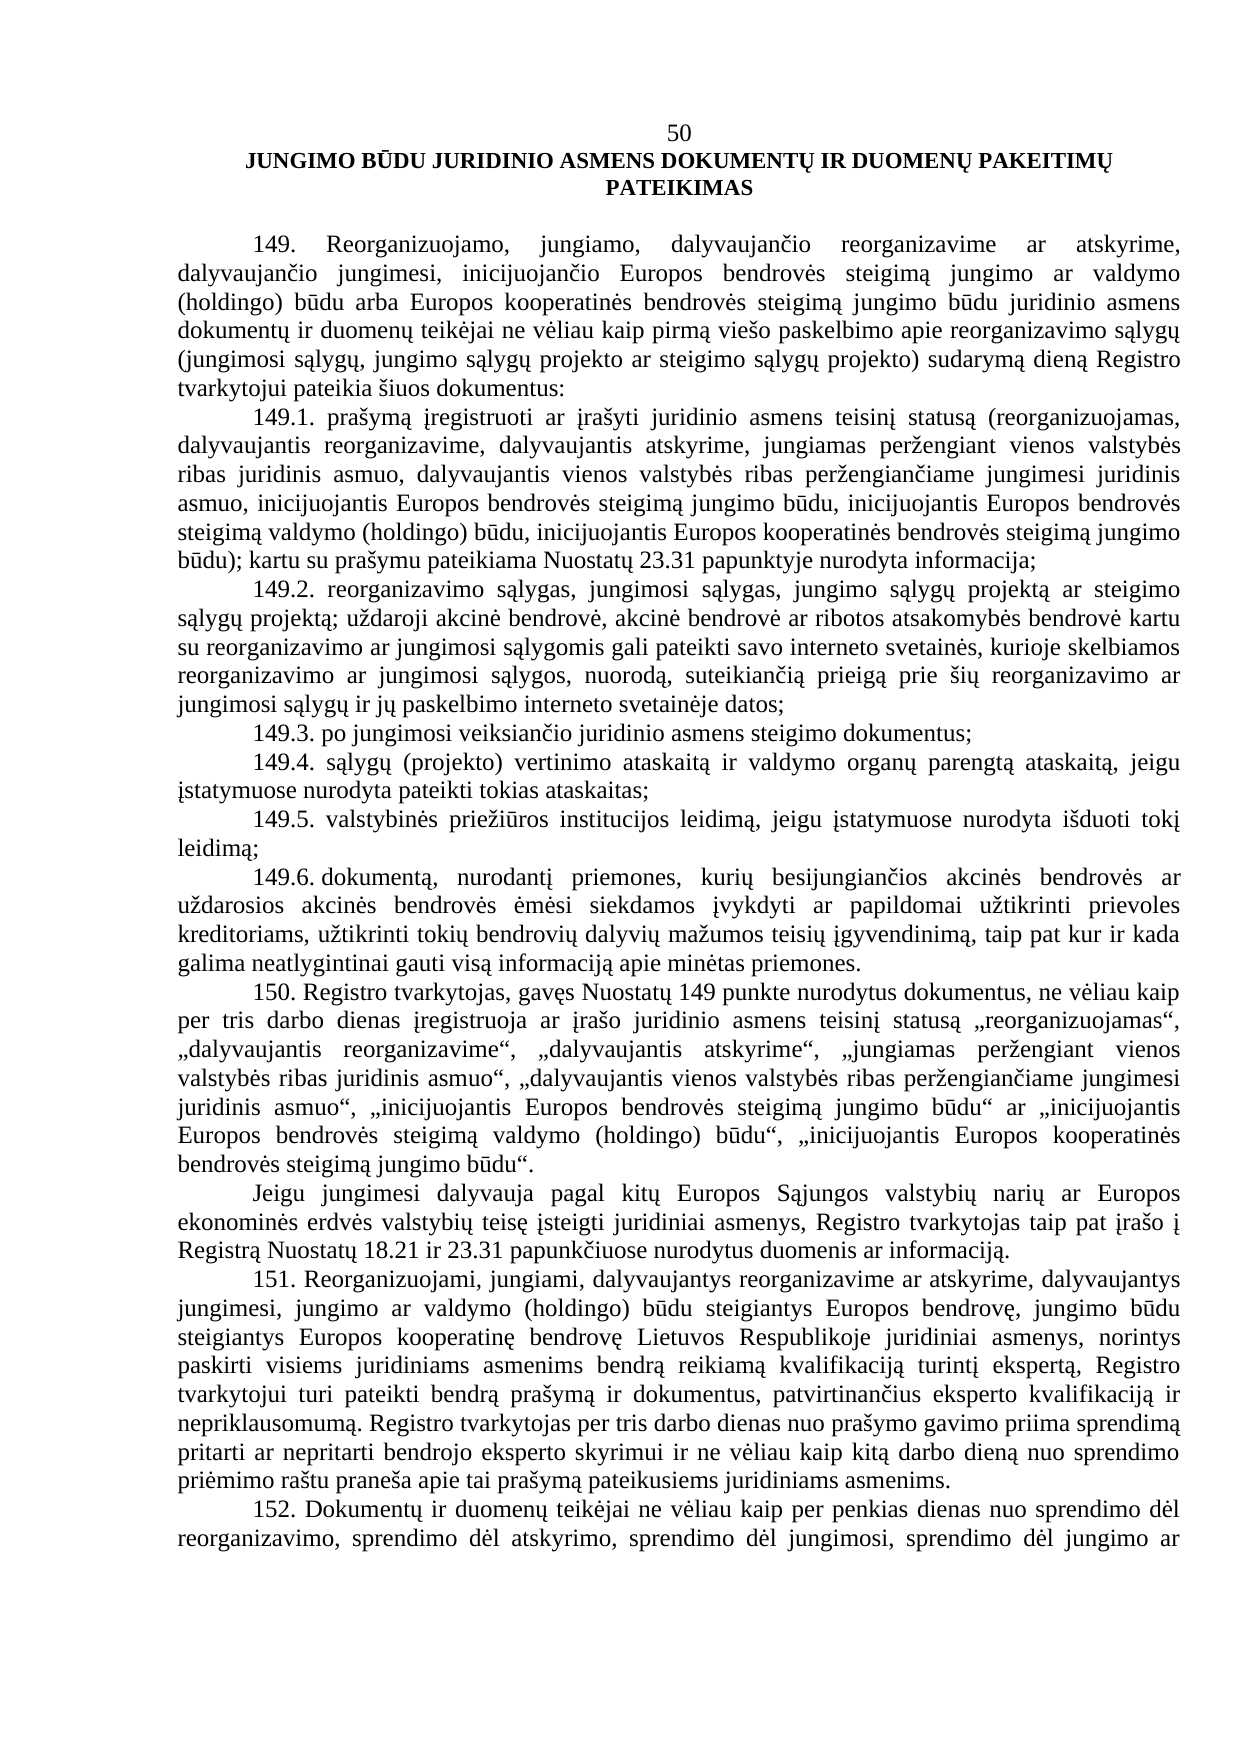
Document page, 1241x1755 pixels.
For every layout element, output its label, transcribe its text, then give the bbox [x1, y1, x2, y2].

text 151. Reorganizuojami, jungiami, dalyvaujantys reorganizavime ar atskyrime, dalyvaujantys jungimesi, jungimo ar valdymo (holdingo) būdu steigiantys Europos bendrovę, jungimo būdu steigiantys Europos kooperatinę bendrovę Lietuvos Respublikoje juridiniai asmenys, norintys paskirti visiems juridiniams asmenims bendrą reikiamą kvalifikaciją turintį ekspertą, Registro tvarkytojui turi pateikti bendrą prašymą ir dokumentus, patvirtinančius eksperto kvalifikaciją ir nepriklausomumą. Registro tvarkytojas per tris darbo dienas nuo prašymo gavimo priima sprendimą pritarti ar nepritarti bendrojo eksperto skyrimui ir ne vėliau kaip kitą darbo dieną nuo sprendimo priėmimo raštu praneša apie tai prašymą pateikusiems juridiniams asmenims. [177, 1264, 1181, 1494]
text 149.3. po jungimosi veiksiančio juridinio asmens steigimo dokumentus; [177, 718, 1181, 747]
text 152. Dokumentų ir duomenų teikėjai ne vėliau kaip per penkias dienas nuo sprendimo dėl reorganizavimo, sprendimo dėl atskyrimo, sprendimo dėl jungimosi, sprendimo dėl jungimo ar [177, 1494, 1181, 1552]
text Jeigu jungimesi dalyvauja pagal kitų Europos Sąjungos valstybių narių ar Europos ekonominės erdvės valstybių teisę įsteigti juridiniai asmenys, Registro tvarkytojas taip pat įrašo į Registrą Nuostatų 18.21 ir 23.31 papunkčiuose nurodytus duomenis ar informaciją. [177, 1178, 1181, 1264]
text 149.5. valstybinės priežiūros institucijos leidimą, jeigu įstatymuose nurodyta išduoti tokį leidimą; [177, 804, 1181, 862]
text 149.6. dokumentą, nurodantį priemones, kurių besijungiančios akcinės bendrovės ar uždarosios akcinės bendrovės ėmėsi siekdamos įvykdyti ar papildomai užtikrinti prievoles kreditoriams, užtikrinti tokių bendrovių dalyvių mažumos teisių įgyvendinimą, taip pat kur ir kada galima neatlygintinai gauti visą informaciją apie minėtas priemones. [177, 862, 1181, 977]
text 149.2. reorganizavimo sąlygas, jungimosi sąlygas, jungimo sąlygų projektą ar steigimo sąlygų projektą; uždaroji akcinė bendrovė, akcinė bendrovė ar ribotos atsakomybės bendrovė kartu su reorganizavimo ar jungimosi sąlygomis gali pateikti savo interneto svetainės, kurioje skelbiamos reorganizavimo ar jungimosi sąlygos, nuorodą, suteikiančią prieigą prie šių reorganizavimo ar jungimosi sąlygų ir jų paskelbimo interneto svetainėje datos; [177, 574, 1181, 718]
text 149.4. sąlygų (projekto) vertinimo ataskaitą ir valdymo organų parengtą ataskaitą, jeigu įstatymuose nurodyta pateikti tokias ataskaitas; [177, 747, 1181, 804]
text 149.1. prašymą įregistruoti ar įrašyti juridinio asmens teisinį statusą (reorganizuojamas, dalyvaujantis reorganizavime, dalyvaujantis atskyrime, jungiamas peržengiant vienos valstybės ribas juridinis asmuo, dalyvaujantis vienos valstybės ribas peržengiančiame jungimesi juridinis asmuo, inicijuojantis Europos bendrovės steigimą jungimo būdu, inicijuojantis Europos bendrovės steigimą valdymo (holdingo) būdu, inicijuojantis Europos kooperatinės bendrovės steigimą jungimo būdu); kartu su prašymu pateikiama Nuostatų 23.31 papunktyje nurodyta informacija; [177, 402, 1181, 574]
text 150. Registro tvarkytojas, gavęs Nuostatų 149 punkte nurodytus dokumentus, ne vėliau kaip per tris darbo dienas įregistruoja ar įrašo juridinio asmens teisinį statusą „reorganizuojamas“, „dalyvaujantis reorganizavime“, „dalyvaujantis atskyrime“, „jungiamas peržengiant vienos valstybės ribas juridinis asmuo“, „dalyvaujantis vienos valstybės ribas peržengiančiame jungimesi juridinis asmuo“, „inicijuojantis Europos bendrovės steigimą jungimo būdu“ ar „inicijuojantis Europos bendrovės steigimą valdymo (holdingo) būdu“, „inicijuojantis Europos kooperatinės bendrovės steigimą jungimo būdu“. [177, 977, 1181, 1178]
text JUNGIMO BŪDU JURIDINIO ASMENS DOKUMENTŲ IR DUOMENŲ PAKEITIMŲ PATEIKIMAS [177, 148, 1181, 200]
text 149. Reorganizuojamo, jungiamo, dalyvaujančio reorganizavime ar atskyrime, dalyvaujančio jungimesi, inicijuojančio Europos bendrovės steigimą jungimo ar valdymo (holdingo) būdu arba Europos kooperatinės bendrovės steigimą jungimo būdu juridinio asmens dokumentų ir duomenų teikėjai ne vėliau kaip pirmą viešo paskelbimo apie reorganizavimo sąlygų (jungimosi sąlygų, jungimo sąlygų projekto ar steigimo sąlygų projekto) sudarymą dieną Registro tvarkytojui pateikia šiuos dokumentus: [177, 229, 1181, 402]
